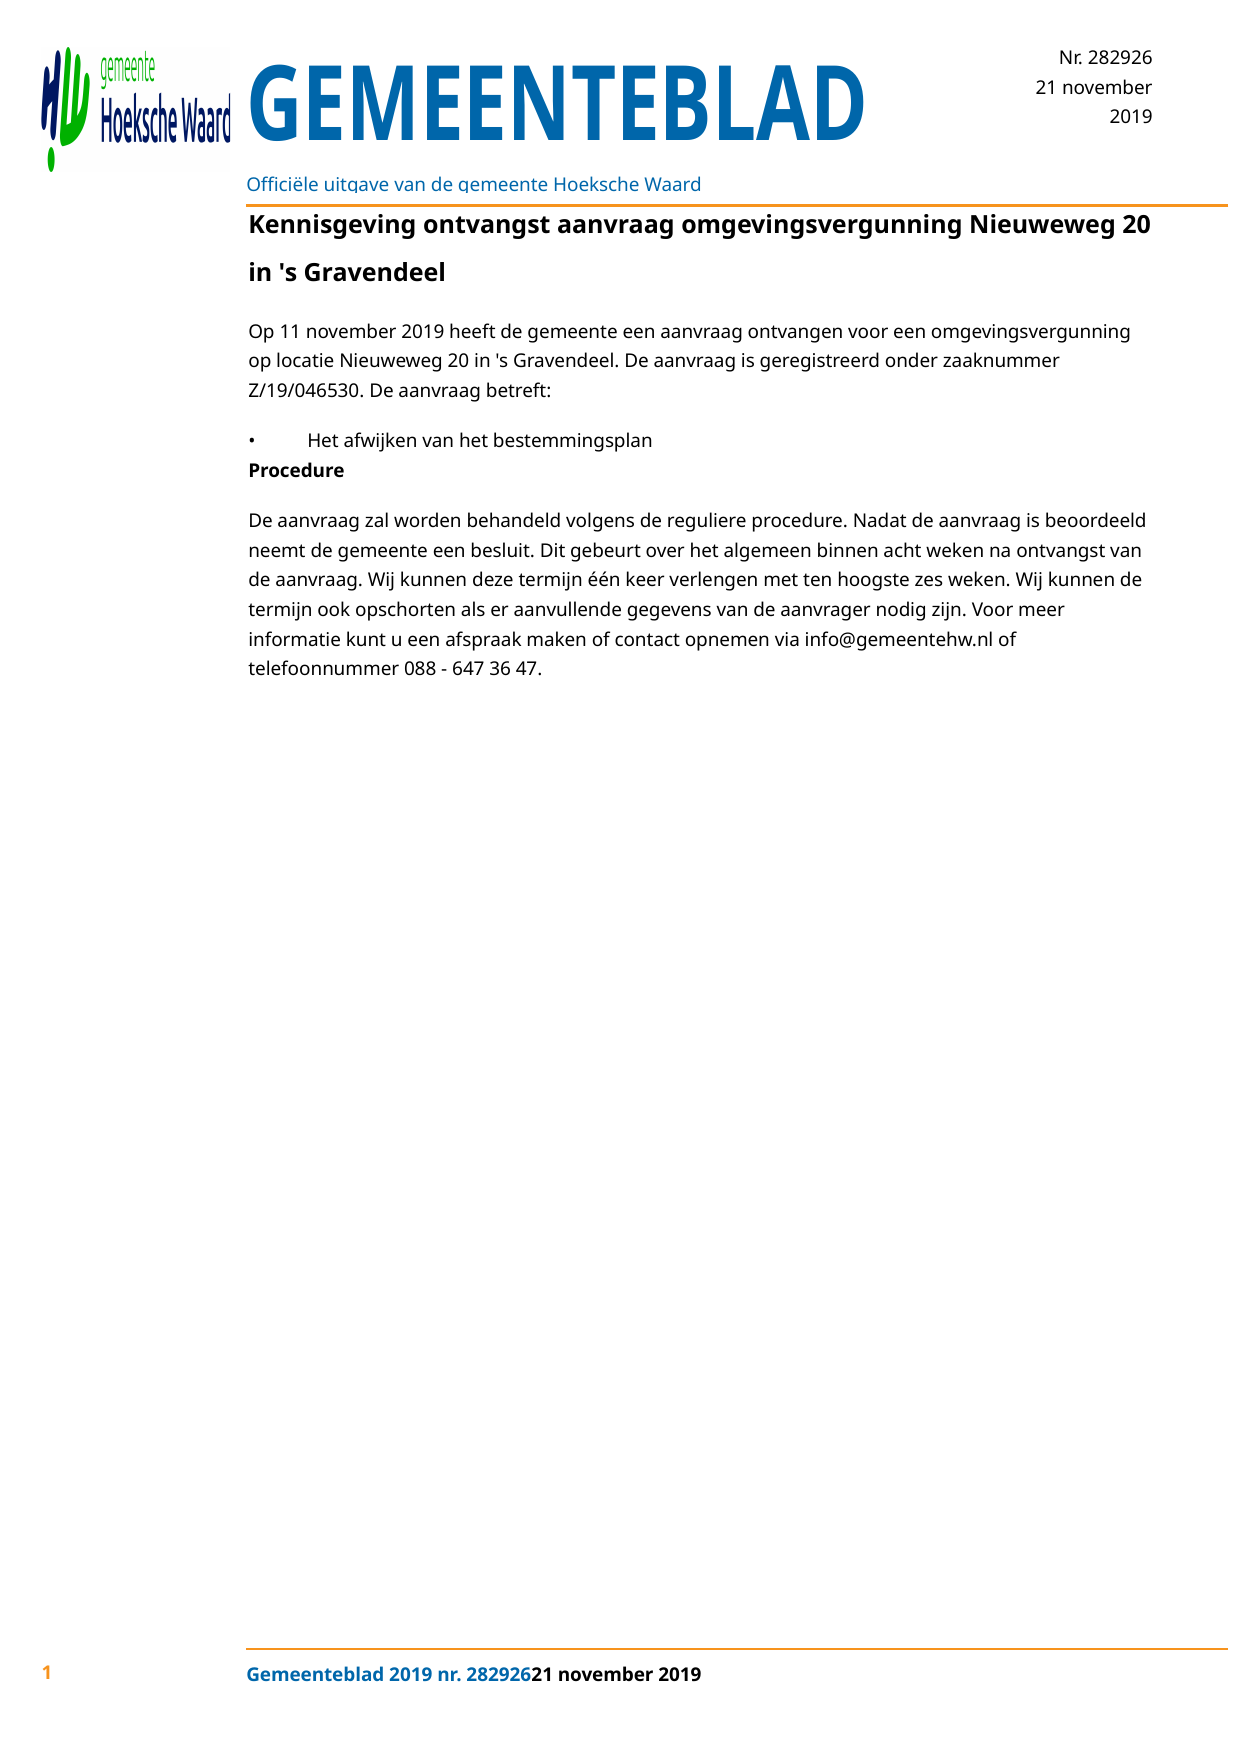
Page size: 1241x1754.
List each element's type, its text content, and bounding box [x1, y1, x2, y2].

text De aanvraag zal worden behandeld volgens de reguliere procedure. Nadat de aanvraag is beoordeeld neemt de gemeente een besluit. Dit gebeurt over het algemeen binnen acht weken na ontvangst van de aanvraag. Wij kunnen deze termijn één keer verlengen met ten hoogste zes weken. Wij kunnen de termijn ook opschorten als er aanvullende gegevens van de aanvrager nodig zijn. Voor meer informatie kunt u een afspraak maken of contact opnemen via info@gemeentehw.nl of telefoonnummer 088 - 647 36 47. [248, 507, 1152, 681]
text Kennisgeving ontvangst aanvraag omgevingsvergunning Nieuweweg 20 in 's Gravendeel [248, 207, 1152, 288]
text Op 11 november 2019 heeft de gemeente een aanvraag ontvangen voor een omgevingsvergunning op locatie Nieuweweg 20 in 's Gravendeel. De aanvraag is geregistreerd onder zaaknummer Z/19/046530. De aanvraag betreft: [248, 318, 1152, 403]
text Procedure [248, 457, 1152, 483]
picture [41, 47, 231, 172]
list Het afwijken van het bestemmingsplan [248, 427, 1152, 453]
